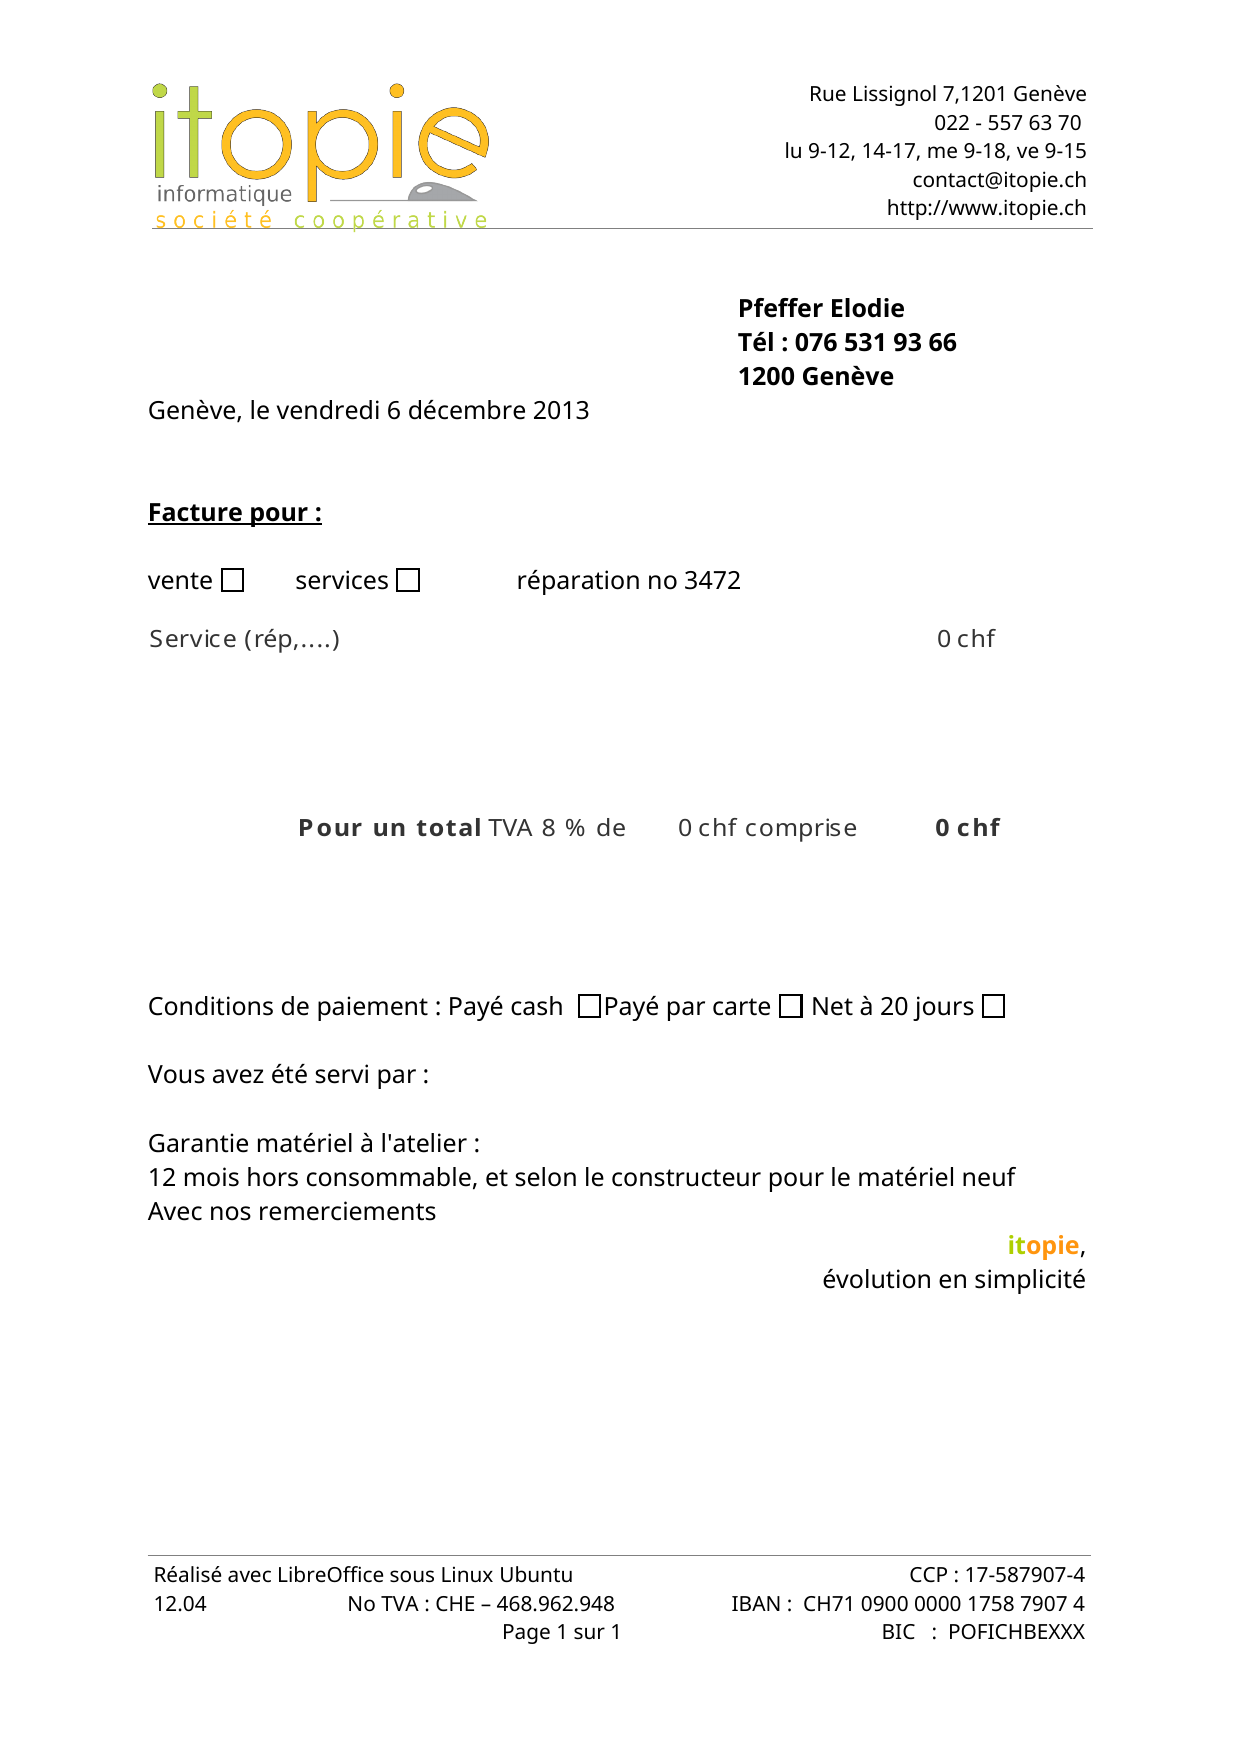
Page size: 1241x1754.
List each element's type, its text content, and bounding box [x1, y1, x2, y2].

text Conditions de paiement : Payé cash Payé par carte Net à 20 jours [148, 989, 1093, 1023]
text 12 mois hors consommable, et selon le constructeur pour le matériel neuf [148, 1159, 1093, 1193]
picture [138, 72, 500, 244]
text Garantie matériel à l'atelier : [148, 1125, 1093, 1159]
text Facture pour : [148, 495, 1093, 529]
text 1200 Genève [148, 358, 1093, 392]
text vente services réparation no 3472 [148, 563, 1093, 597]
text itopie, [148, 1227, 1093, 1262]
text évolution en simplicité [148, 1262, 1093, 1296]
text Vous avez été servi par : [148, 1057, 1093, 1091]
text Avec nos remerciements [148, 1193, 1093, 1227]
text Genève, le vendredi 6 décembre 2013 [148, 392, 1093, 427]
text Tél : 076 531 93 66 [148, 324, 1093, 358]
text Pfeffer Elodie [148, 290, 1093, 324]
